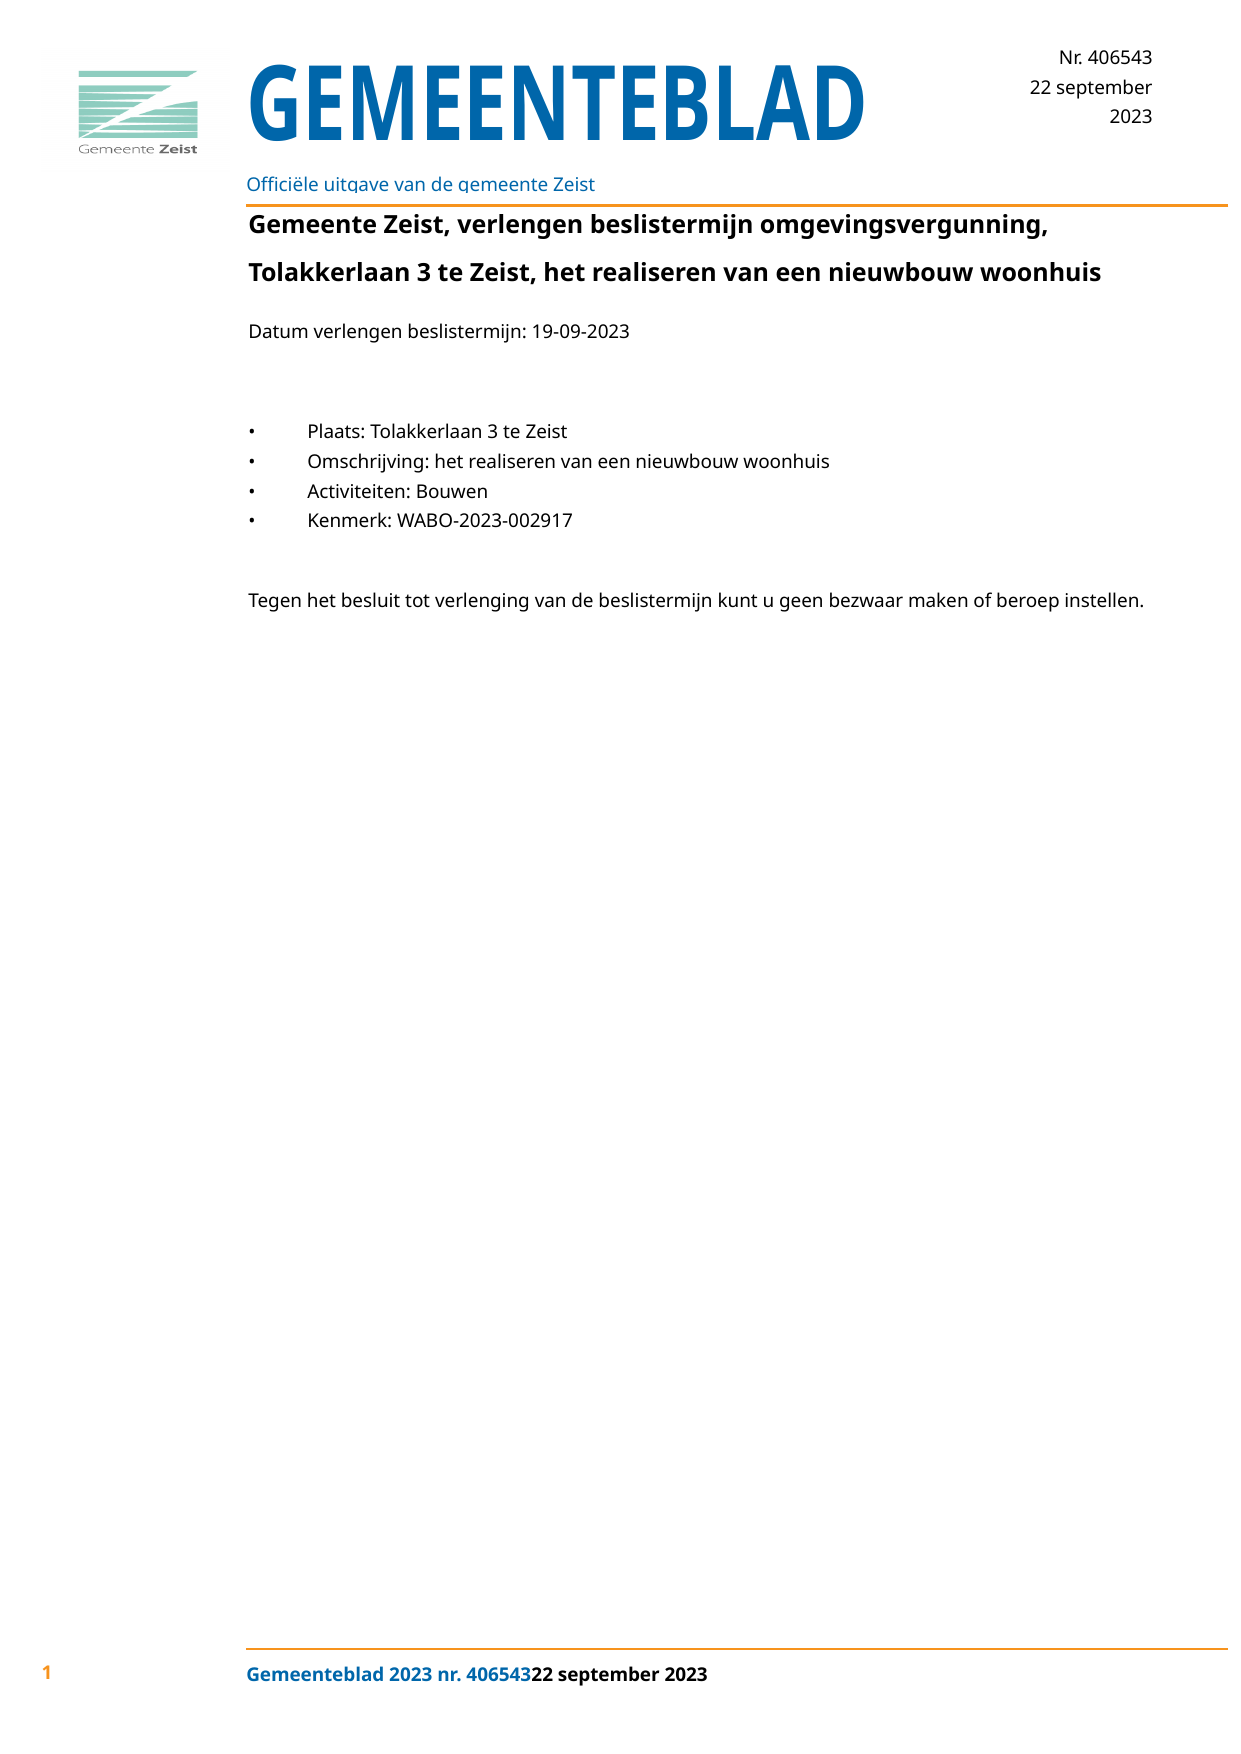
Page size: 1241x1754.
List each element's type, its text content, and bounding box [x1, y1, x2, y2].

text Gemeente Zeist, verlengen beslistermijn omgevingsvergunning, Tolakkerlaan 3 te Zeist, het realiseren van een nieuwbouw woonhuis [248, 207, 1152, 288]
text Datum verlengen beslistermijn: 19-09-2023 [248, 318, 1152, 344]
picture [41, 47, 231, 172]
list Kenmerk: WABO-2023-002917 [248, 507, 1152, 533]
list Activiteiten: Bouwen [248, 478, 1152, 504]
list Omschrijving: het realiseren van een nieuwbouw woonhuis [248, 448, 1152, 474]
text Tegen het besluit tot verlenging van de beslistermijn kunt u geen bezwaar maken of beroep instellen. [248, 587, 1152, 613]
list Plaats: Tolakkerlaan 3 te Zeist [248, 419, 1152, 444]
